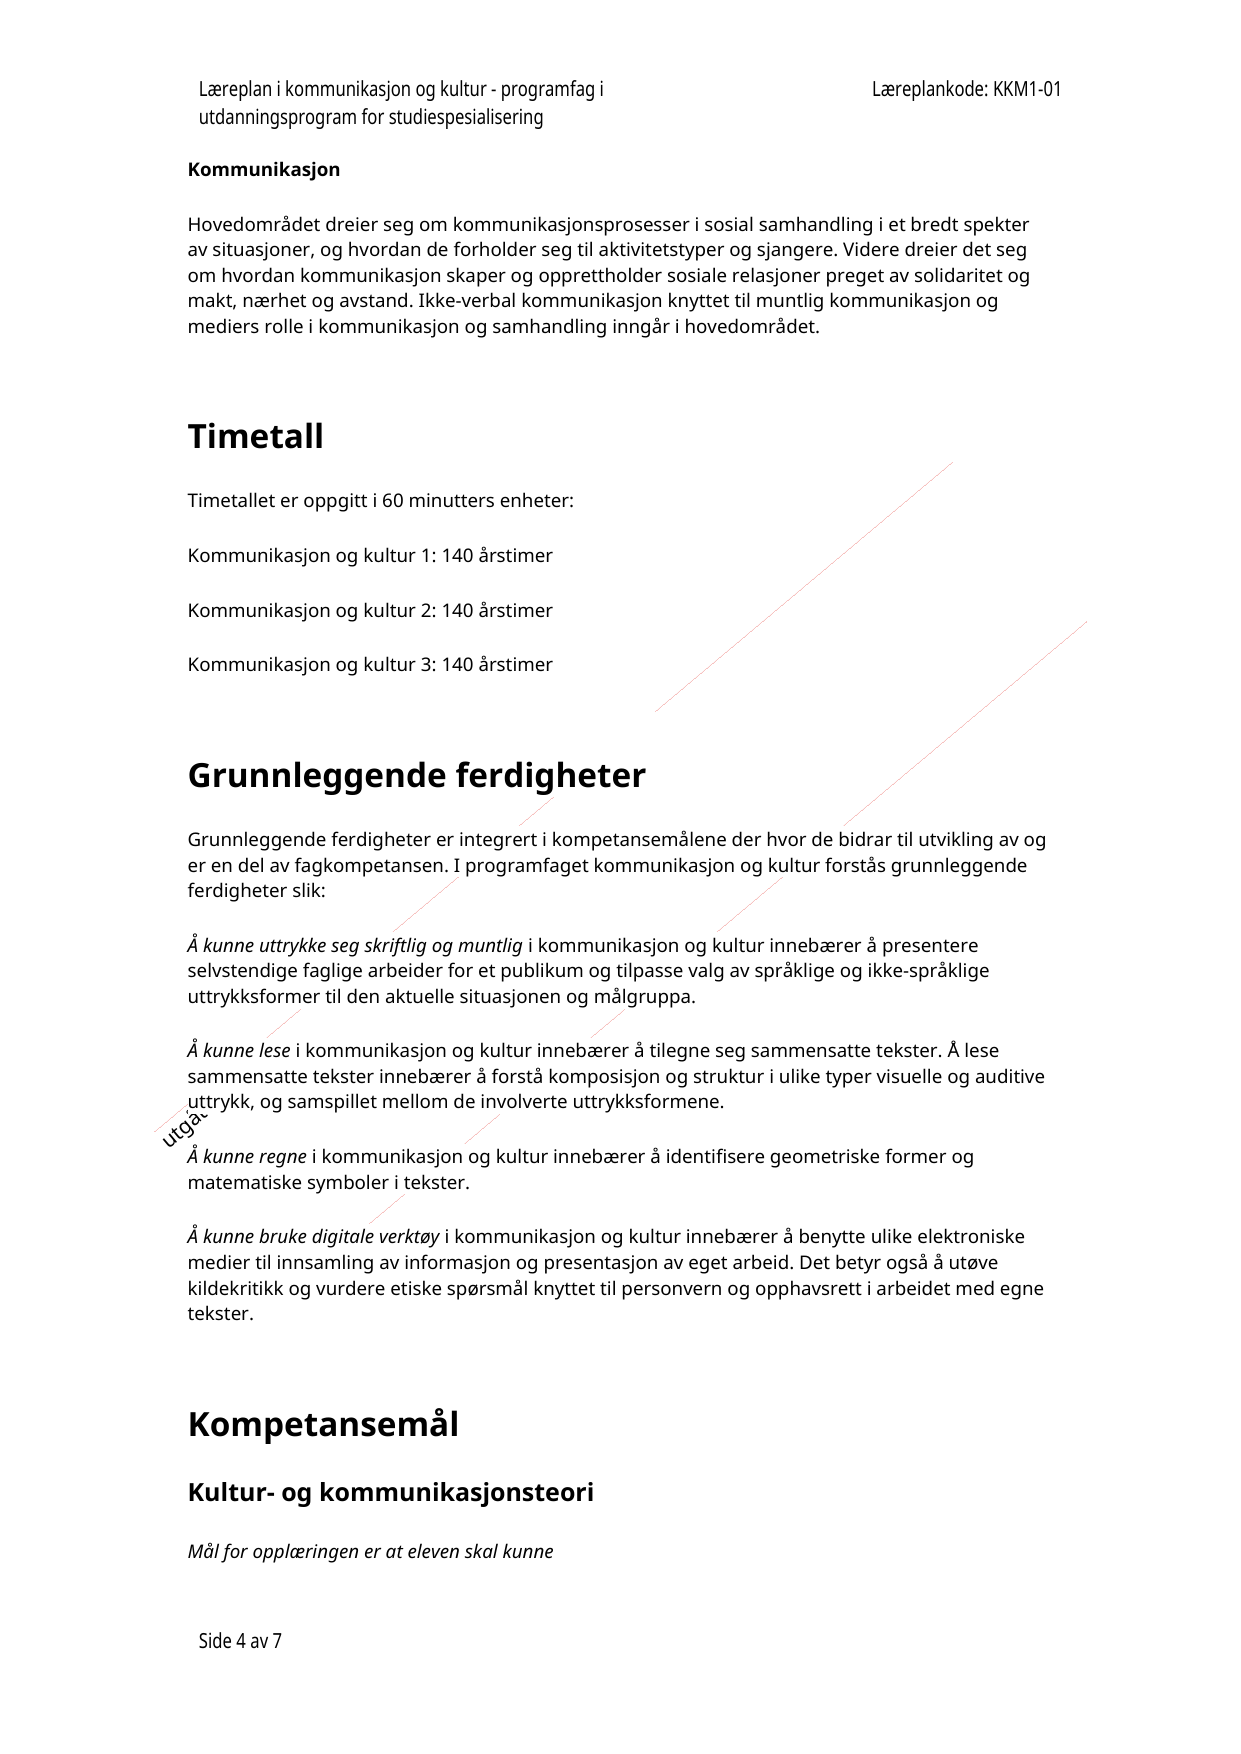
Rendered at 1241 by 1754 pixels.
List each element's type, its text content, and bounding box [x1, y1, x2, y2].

subtitle Grunnleggende ferdigheter [879, 706, 1053, 797]
text Hovedområdet dreier seg om kommunikasjonsprosesser i sosial samhandling i et bredt spekter av situasjoner, og hvordan de forholder seg til aktivitetstyper og sjangere. Videre dreier det seg om hvordan kommunikasjon skaper og opprettholder sosiale relasjoner preget av solidaritet og makt, nærhet og avstand. Ikke-verbal kommunikasjon knyttet til muntlig kommunikasjon og mediers rolle i kommunikasjon og samhandling inngår i hovedområdet. [187, 211, 1053, 338]
text Å kunne regne i kommunikasjon og kultur innebærer å identifisere geometriske former og matematiske symboler i tekster. [466, 1143, 1053, 1194]
text Kommunikasjon og kultur 2: 140 årstimer [553, 597, 790, 622]
text Å kunne uttrykke seg skriftlig og muntlig i kommunikasjon og kultur innebærer å presentere selvstendige faglige arbeider for et publikum og tilpasse valg av språklige og ikke-språklige uttrykksformer til den aktuelle situasjonen og målgruppa. [701, 932, 1053, 1009]
text Timetallet er oppgitt i 60 minutters enheter: [574, 488, 920, 513]
subtitle Grunnleggende ferdigheter [655, 706, 984, 797]
text Grunnleggende ferdigheter er integrert i kompetansemålene der hvor de bidrar til utvikling av og er en del av fagkompetansen. I programfaget kommunikasjon og kultur forstås grunnleggende ferdigheter slik: [429, 877, 781, 903]
text Grunnleggende ferdigheter er integrert i kompetansemålene der hvor de bidrar til utvikling av og er en del av fagkompetansen. I programfaget kommunikasjon og kultur forstås grunnleggende ferdigheter slik: [187, 826, 456, 903]
subtitle Kultur- og kommunikasjonsteori [595, 1475, 1053, 1509]
text Grunnleggende ferdigheter er integrert i kompetansemålene der hvor de bidrar til utvikling av og er en del av fagkompetansen. I programfaget kommunikasjon og kultur forstås grunnleggende ferdigheter slik: [753, 826, 1053, 903]
text Kommunikasjon og kultur 3: 140 årstimer [553, 652, 724, 677]
text Kommunikasjon og kultur 1: 140 årstimer [553, 542, 856, 568]
text Å kunne bruke digitale verktøy i kommunikasjon og kultur innebærer å benytte ulike elektroniske medier til innsamling av informasjon og presentasjon av eget arbeid. Det betyr også å utøve kildekritikk og vurdere etiske spørsmål knyttet til personvern og opphavsrett i arbeidet med egne tekster. [254, 1224, 1053, 1326]
text Å kunne lese i kommunikasjon og kultur innebærer å tilegne seg sammensatte tekster. Å lese sammensatte tekster innebærer å forstå komposisjon og struktur i ulike typer visuelle og auditive uttrykk, og samspillet mellom de involverte uttrykksformene. [725, 1038, 1053, 1114]
text Timetallet er oppgitt i 60 minutters enheter: [893, 488, 1053, 513]
text Kommunikasjon [341, 156, 1053, 182]
text Kommunikasjon og kultur 1: 140 årstimer [828, 542, 1053, 568]
text Kommunikasjon og kultur 2: 140 årstimer [764, 597, 1053, 622]
text Kommunikasjon og kultur 3: 140 årstimer [698, 652, 1049, 677]
subtitle Timetall [333, 368, 1053, 458]
text Mål for opplæringen er at eleven skal kunne [561, 1538, 1053, 1564]
subtitle Kompetansemål [468, 1355, 1053, 1446]
